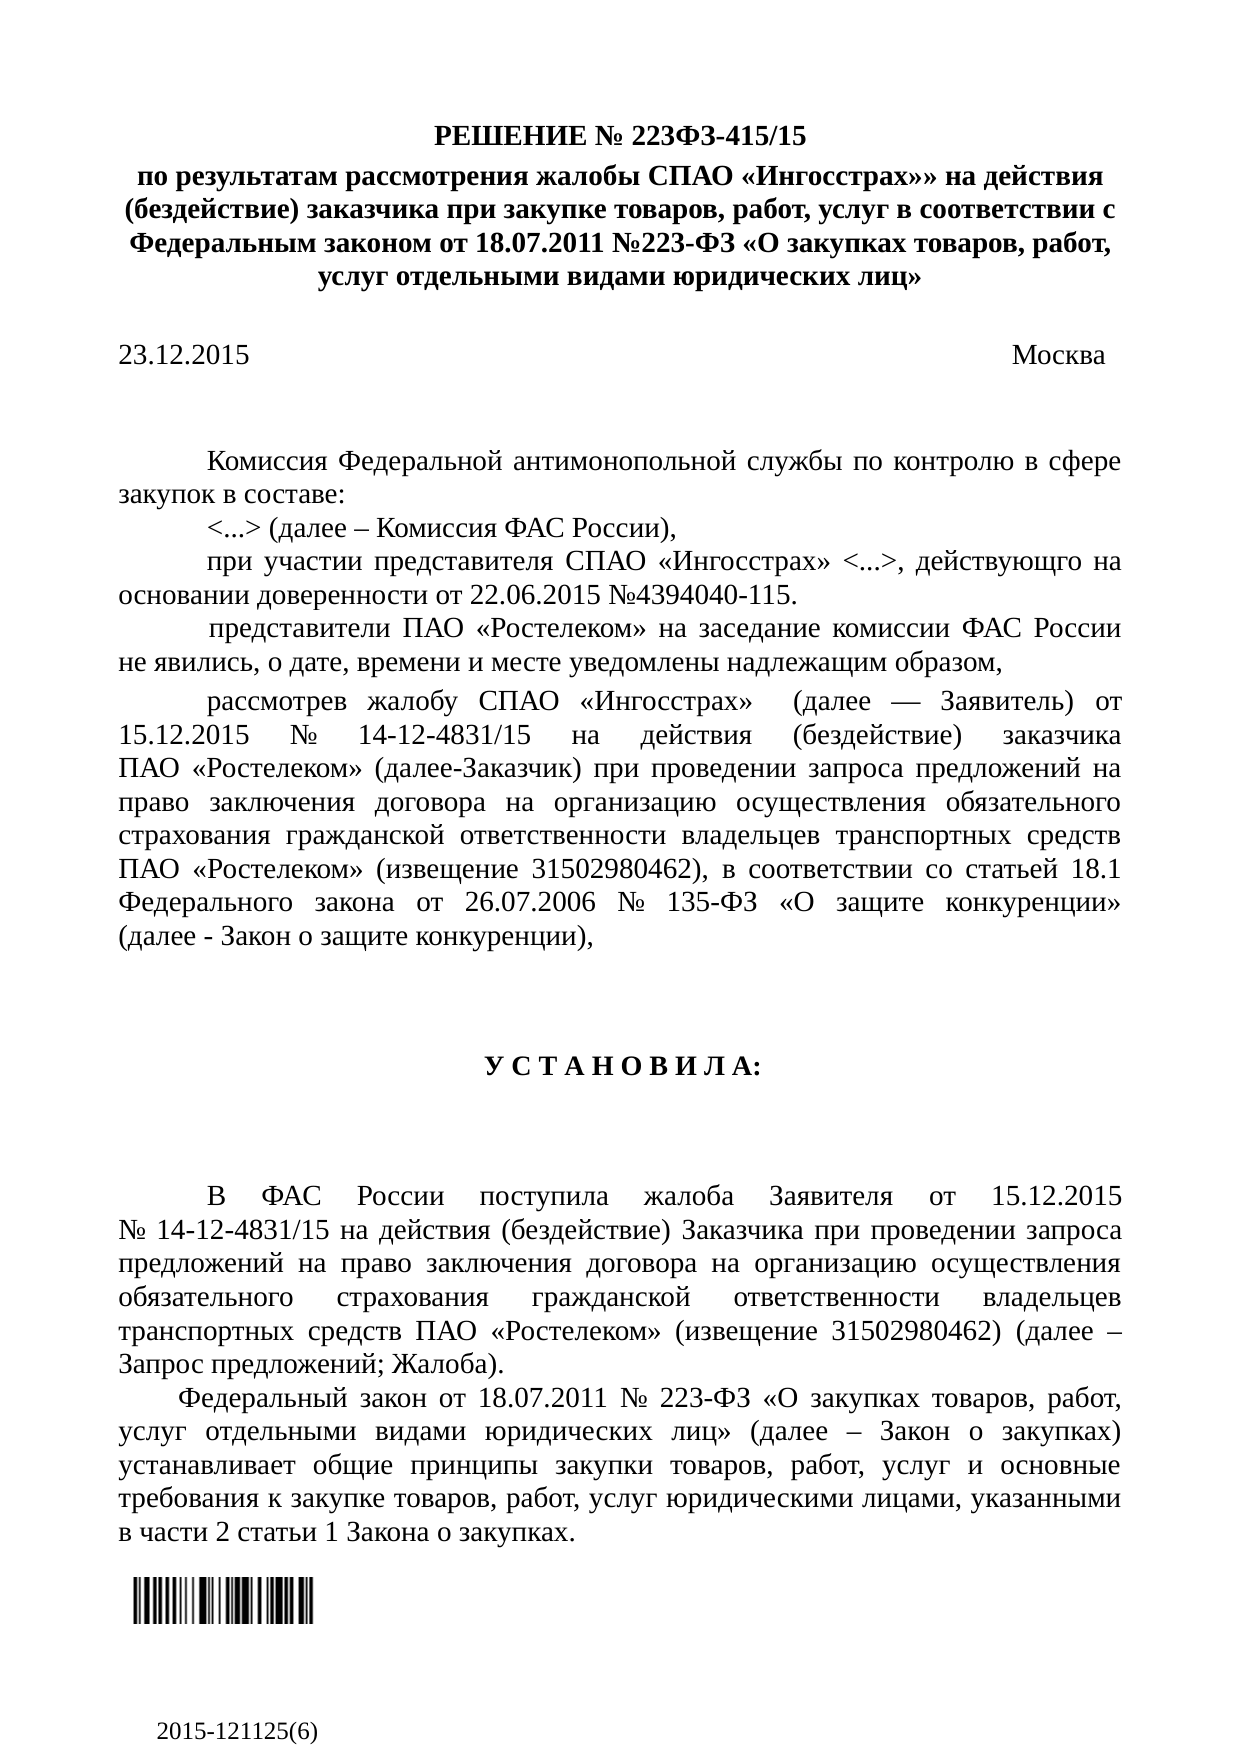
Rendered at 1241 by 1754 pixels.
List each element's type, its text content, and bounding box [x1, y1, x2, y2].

text по результатам рассмотрения жалобы СПАО «Ингосстрах»» на действия (бездействие) заказчика при закупке товаров, работ, услуг в соответствии с Федеральным законом от 18.07.2011 №223-ФЗ «О закупках товаров, работ, услуг отдельными видами юридических лиц» [118, 158, 1122, 292]
text рассмотрев жалобу СПАО «Ингосстрах» (далее — Заявитель) от 15.12.2015 № 14-12-4831/15 на действия (бездействие) заказчика ПАО «Ростелеком» (далее-Заказчик) при проведении запроса предложений на право заключения договора на организацию осуществления обязательного страхования гражданской ответственности владельцев транспортных средств ПАО «Ростелеком» (извещение 31502980462), в соответствии со статьей 18.1 Федерального закона от 26.07.2006 № 135-ФЗ «О защите конкуренции» (далее - Закон о защите конкуренции), [118, 683, 1122, 952]
text Федеральный закон от 18.07.2011 № 223-ФЗ «О закупках товаров, работ, услуг отдельными видами юридических лиц» (далее – Закон о закупках) устанавливает общие принципы закупки товаров, работ, услуг и основные требования к закупке товаров, работ, услуг юридическими лицами, указанными в части 2 статьи 1 Закона о закупках. [118, 1380, 1122, 1547]
text при участии представителя СПАО «Ингосстрах» <...>, действующго на основании доверенности от 22.06.2015 №4394040-115. [118, 543, 1122, 610]
text У С Т А Н О В И Л А: [123, 1049, 1122, 1081]
text представители ПАО «Ростелеком» на заседание комиссии ФАС России не явились, о дате, времени и месте уведомлены надлежащим образом, [118, 610, 1122, 677]
text В ФАС России поступила жалоба Заявителя от 15.12.2015 № 14-12-4831/15 на действия (бездействие) Заказчика при проведении запроса предложений на право заключения договора на организацию осуществления обязательного страхования гражданской ответственности владельцев транспортных средств ПАО «Ростелеком» (извещение 31502980462) (далее – Запрос предложений; Жалоба). [118, 1178, 1122, 1380]
text Комиссия Федеральной антимонопольной службы по контролю в сфере закупок в составе: [118, 443, 1122, 510]
text <...> (далее – Комиссия ФАС России), [118, 510, 1122, 543]
text 23.12.2015 Москва [118, 337, 1122, 371]
picture [118, 1577, 331, 1624]
text РЕШЕНИЕ № 223ФЗ-415/15 [118, 118, 1122, 152]
